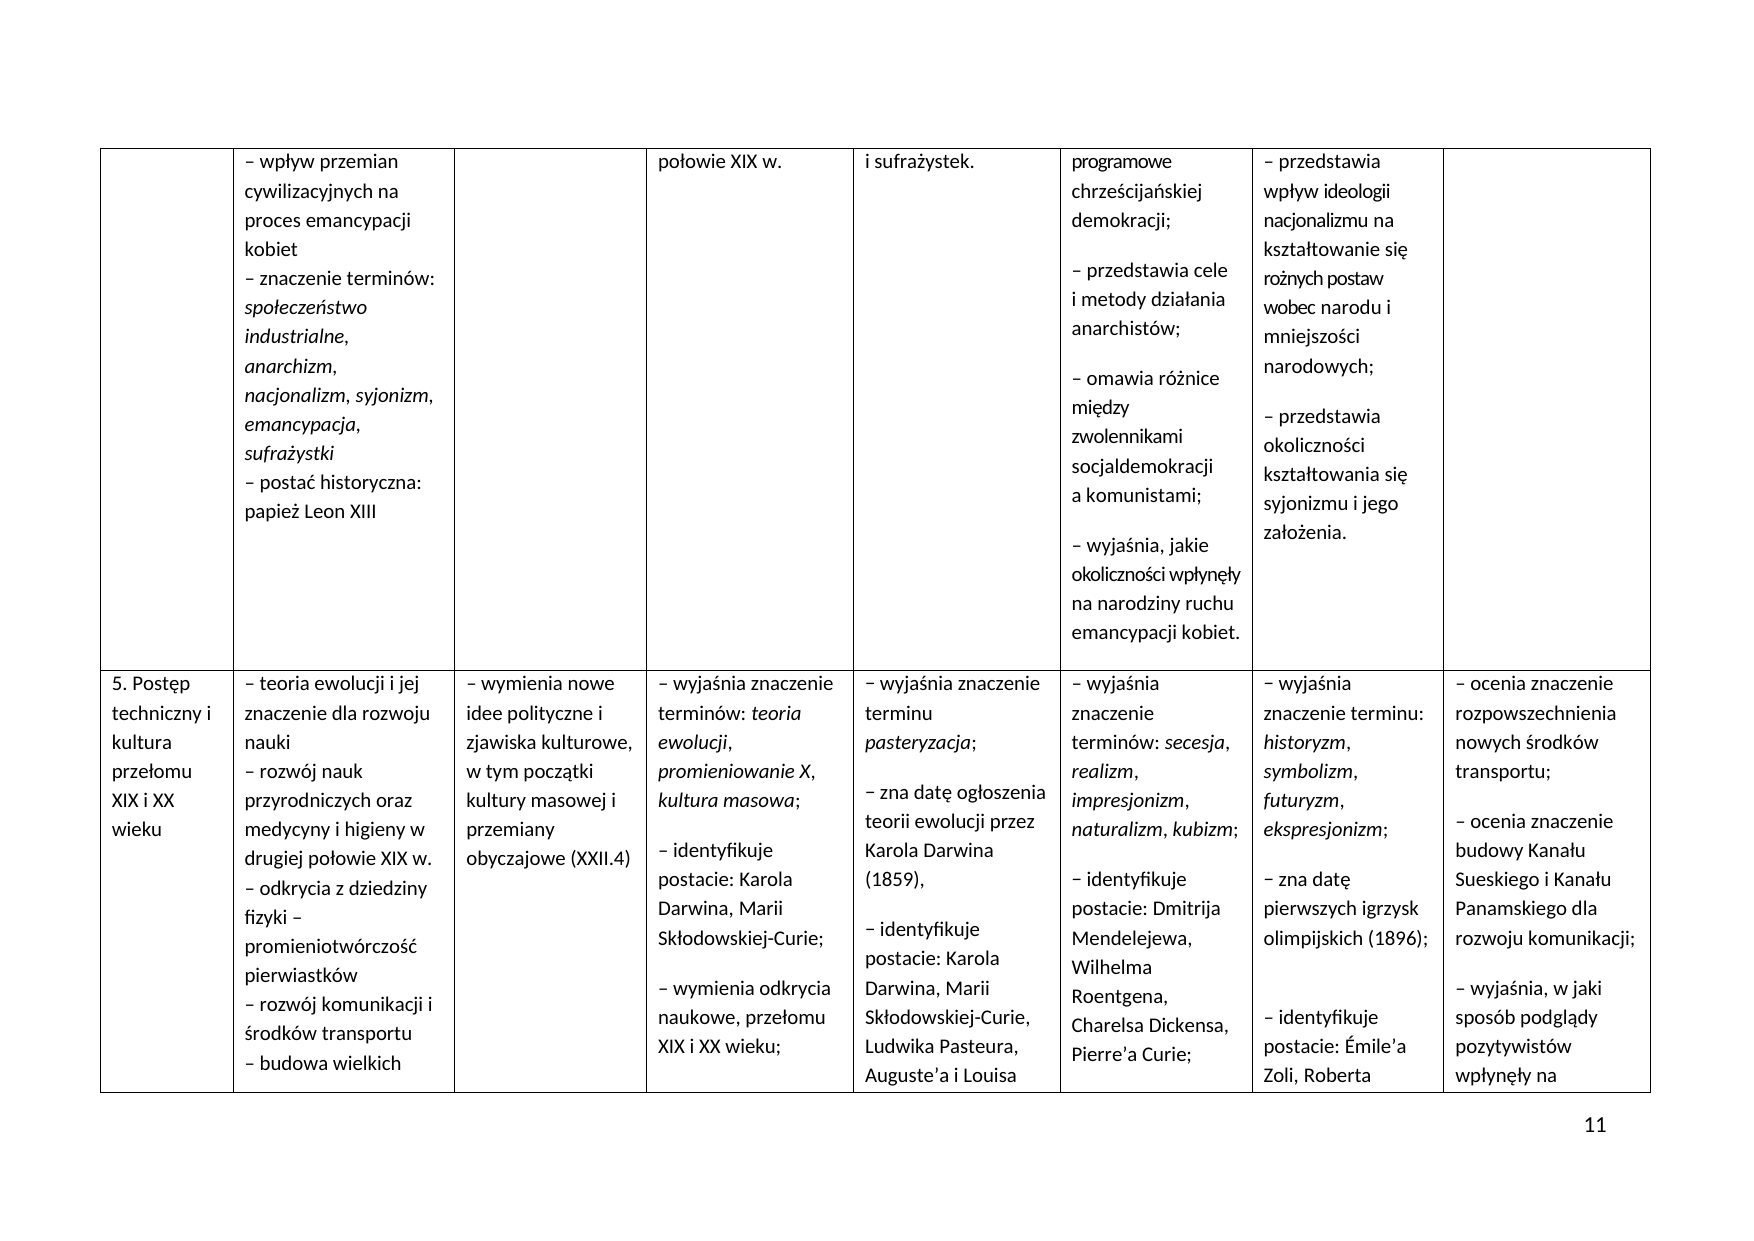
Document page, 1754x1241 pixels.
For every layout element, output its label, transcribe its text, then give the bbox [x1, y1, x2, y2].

table_cell [455, 149, 646, 669]
table_cell 5. Postęp techniczny i kultura przełomu XIX i XX wieku [101, 671, 233, 1092]
table_cell połowie XIX w. [647, 149, 853, 669]
table_cell – wyjaśnia znaczenie terminów: teoria ewolucji, promieniowanie X, kultura masowa; – identyfikuje postacie: Karola Darwina, Marii Skłodowskiej-Curie; – wymienia odkrycia naukowe, przełomu XIX i XX wieku; [647, 671, 853, 1092]
table_cell [1444, 149, 1650, 669]
table_cell i sufrażystek. [854, 149, 1060, 669]
table_cell programowe chrześcijańskiej demokracji; – przedstawia cele i metody działania anarchistów; – omawia różnice między zwolennikami socjaldemokracji a komunistami; – wyjaśnia, jakie okoliczności wpłynęły na narodziny ruchu emancypacji kobiet. [1061, 149, 1252, 669]
table_cell – ocenia znaczenie rozpowszechnienia nowych środków transportu; – ocenia znaczenie budowy Kanału Sueskiego i Kanału Panamskiego dla rozwoju komunikacji; – wyjaśnia, w jaki sposób podglądy pozytywistów wpłynęły na [1444, 671, 1650, 1092]
table_cell – teoria ewolucji i jej znaczenie dla rozwoju nauki – rozwój nauk przyrodniczych oraz medycyny i higieny w drugiej połowie XIX w. – odkrycia z dziedziny fizyki – promieniotwórczość pierwiastków – rozwój komunikacji i środków transportu – budowa wielkich [234, 671, 454, 1092]
table_cell − wyjaśnia znaczenie terminu pasteryzacja; − zna datę ogłoszenia teorii ewolucji przez Karola Darwina (1859), − identyfikuje postacie: Karola Darwina, Marii Skłodowskiej-Curie, Ludwika Pasteura, Auguste’a i Louisa [854, 671, 1060, 1092]
table_cell – wyjaśnia znaczenie terminów: secesja, realizm, impresjonizm, naturalizm, kubizm; − identyfikuje postacie: Dmitrija Mendelejewa, Wilhelma Roentgena, Charelsa Dickensa, Pierre’a Curie; [1061, 671, 1252, 1092]
table_cell – wpływ przemian cywilizacyjnych na proces emancypacji kobiet – znaczenie terminów: społeczeństwo industrialne, anarchizm, nacjonalizm, syjonizm, emancypacja, sufrażystki – postać historyczna: papież Leon XIII [234, 149, 454, 669]
table_cell − wyjaśnia znaczenie terminu: historyzm, symbolizm, futuryzm, ekspresjonizm; − zna datę pierwszych igrzysk olimpijskich (1896); – identyfikuje postacie: Émile’a Zoli, Roberta [1253, 671, 1443, 1092]
table_cell [101, 149, 233, 669]
table_cell – przedstawia wpływ ideologii nacjonalizmu na kształtowanie się rożnych postaw wobec narodu i mniejszości narodowych; – przedstawia okoliczności kształtowania się syjonizmu i jego założenia. [1253, 149, 1443, 669]
table_cell – wymienia nowe idee polityczne i zjawiska kulturowe, w tym początki kultury masowej i przemiany obyczajowe (XXII.4) [455, 671, 646, 1092]
